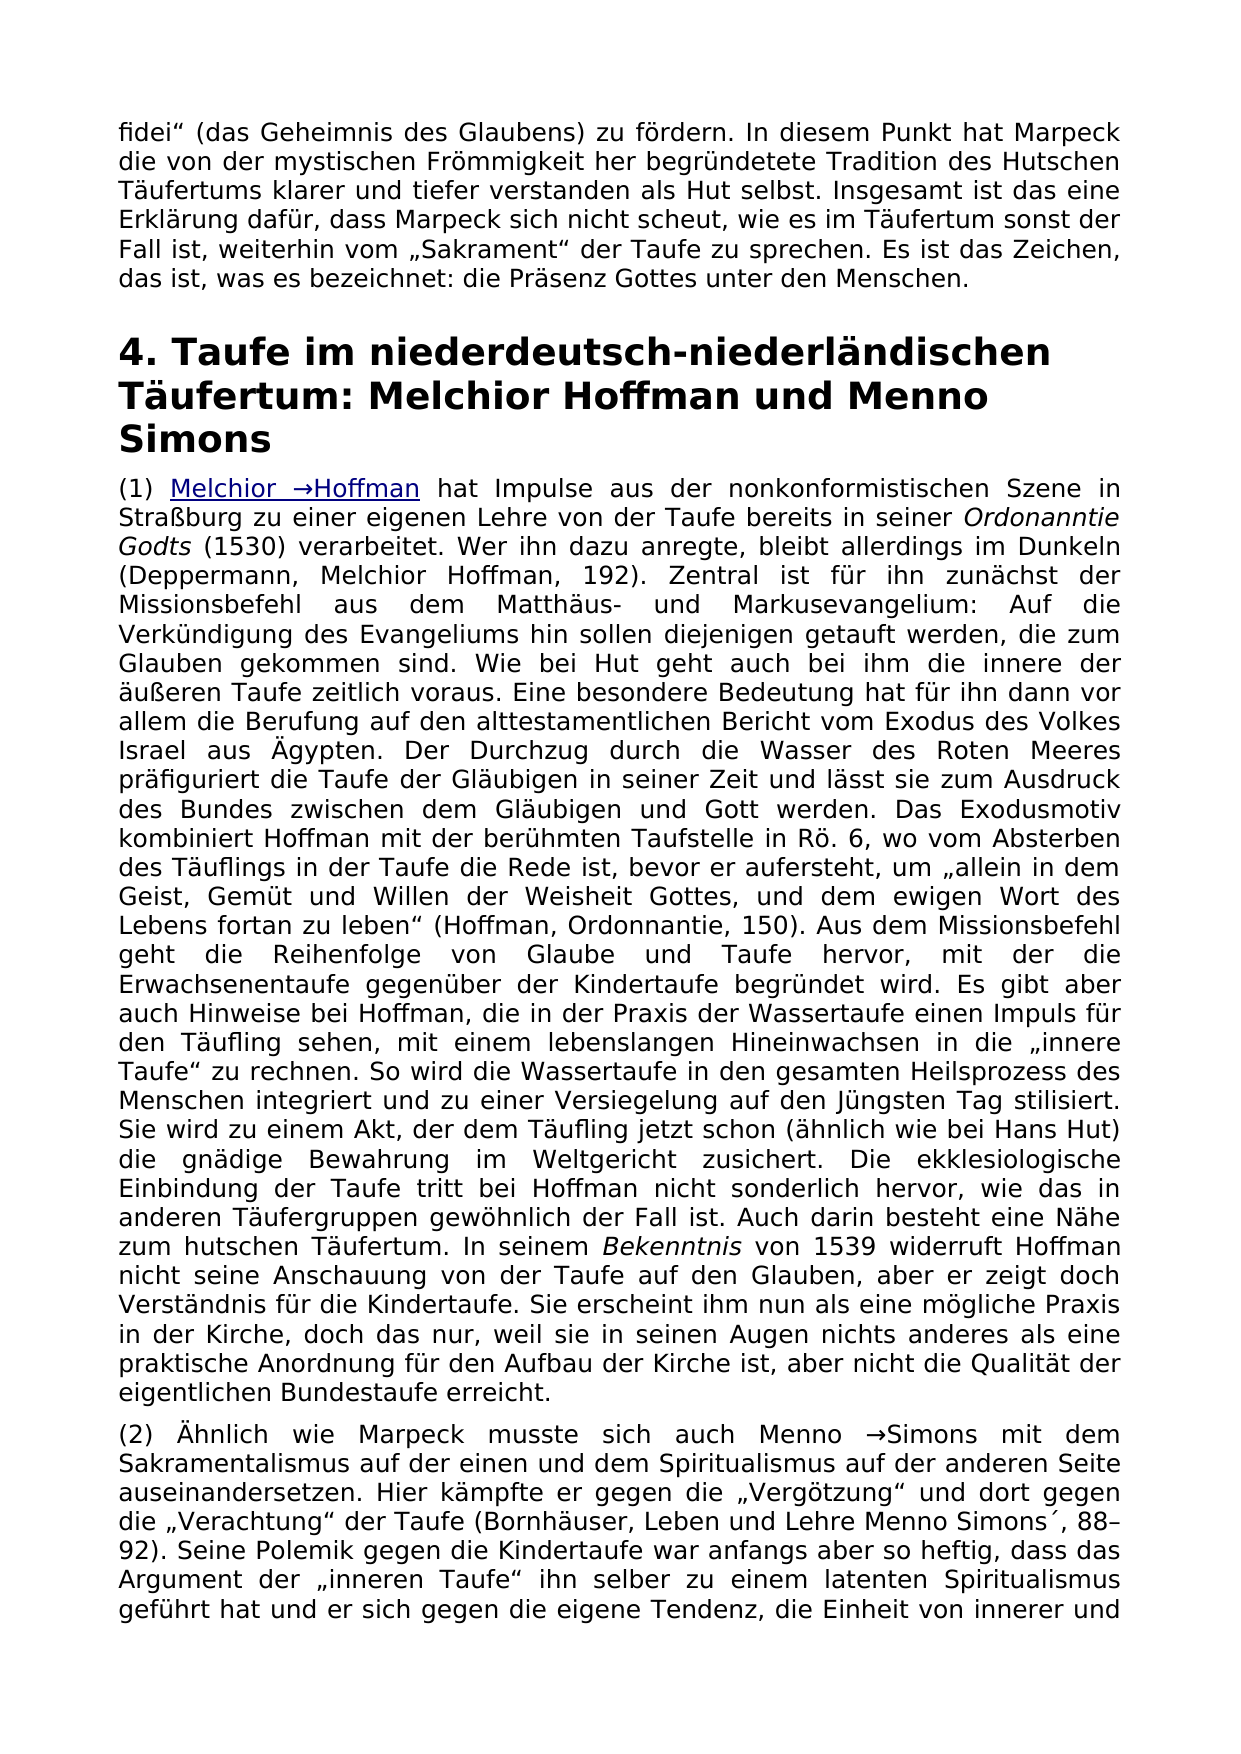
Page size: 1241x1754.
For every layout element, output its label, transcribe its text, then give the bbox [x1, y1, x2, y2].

text (1) Melchior →Hoffman hat Impulse aus der nonkonformistischen Szene in Straßburg zu einer eigenen Lehre von der Taufe bereits in seiner Ordonanntie Godts (1530) verarbeitet. Wer ihn dazu anregte, bleibt allerdings im Dunkeln (Deppermann, Melchior Hoffman, 192). Zentral ist für ihn zunächst der Missionsbefehl aus dem Matthäus- und Markusevangelium: Auf die Verkündigung des Evangeliums hin sollen diejenigen getauft werden, die zum Glauben gekommen sind. Wie bei Hut geht auch bei ihm die innere der äußeren Taufe zeitlich voraus. Eine besondere Bedeutung hat für ihn dann vor allem die Berufung auf den alttestamentlichen Bericht vom Exodus des Volkes Israel aus Ägypten. Der Durchzug durch die Wasser des Roten Meeres präfiguriert die Taufe der Gläubigen in seiner Zeit und lässt sie zum Ausdruck des Bundes zwischen dem Gläubigen und Gott werden. Das Exodusmotiv kombiniert Hoffman mit der berühmten Taufstelle in Rö. 6, wo vom Absterben des Täuflings in der Taufe die Rede ist, bevor er aufersteht, um „allein in dem Geist, Gemüt und Willen der Weisheit Gottes, und dem ewigen Wort des Lebens fortan zu leben“ (Hoffman, Ordonnantie, 150). Aus dem Missionsbefehl geht die Reihenfolge von Glaube und Taufe hervor, mit der die Erwachsenentaufe gegenüber der Kindertaufe begründet wird. Es gibt aber auch Hinweise bei Hoffman, die in der Praxis der Wassertaufe einen Impuls für den Täufling sehen, mit einem lebenslangen Hineinwachsen in die „innere Taufe“ zu rechnen. So wird die Wassertaufe in den gesamten Heilsprozess des Menschen integriert und zu einer Versiegelung auf den Jüngsten Tag stilisiert. Sie wird zu einem Akt, der dem Täufling jetzt schon (ähnlich wie bei Hans Hut) die gnädige Bewahrung im Weltgericht zusichert. Die ekklesiologische Einbindung der Taufe tritt bei Hoffman nicht sonderlich hervor, wie das in anderen Täufergruppen gewöhnlich der Fall ist. Auch darin besteht eine Nähe zum hutschen Täufertum. In seinem Bekenntnis von 1539 widerruft Hoffman nicht seine Anschauung von der Taufe auf den Glauben, aber er zeigt doch Verständnis für die Kindertaufe. Sie erscheint ihm nun als eine mögliche Praxis in der Kirche, doch das nur, weil sie in seinen Augen nichts anderes als eine praktische Anordnung für den Aufbau der Kirche ist, aber nicht die Qualität der eigentlichen Bundestaufe erreicht. [118, 474, 1122, 1407]
text (2) Ähnlich wie Marpeck musste sich auch Menno →Simons mit dem Sakramentalismus auf der einen und dem Spiritualismus auf der anderen Seite auseinandersetzen. Hier kämpfte er gegen die „Vergötzung“ und dort gegen die „Verachtung“ der Taufe (Bornhäuser, Leben und Lehre Menno Simons´, 88–92). Seine Polemik gegen die Kindertaufe war anfangs aber so heftig, dass das Argument der „inneren Taufe“ ihn selber zu einem latenten Spiritualismus geführt hat und er sich gegen die eigene Tendenz, die Einheit von innerer und [118, 1420, 1122, 1624]
subtitle 4. Taufe im niederdeutsch-niederländischen Täufertum: Melchior Hoffman und Menno Simons [118, 331, 1122, 462]
text fidei“ (das Geheimnis des Glaubens) zu fördern. In diesem Punkt hat Marpeck die von der mystischen Frömmigkeit her begründetete Tradition des Hutschen Täufertums klarer und tiefer verstanden als Hut selbst. Insgesamt ist das eine Erklärung dafür, dass Marpeck sich nicht scheut, wie es im Täufertum sonst der Fall ist, weiterhin vom „Sakrament“ der Taufe zu sprechen. Es ist das Zeichen, das ist, was es bezeichnet: die Präsenz Gottes unter den Menschen. [118, 118, 1122, 293]
